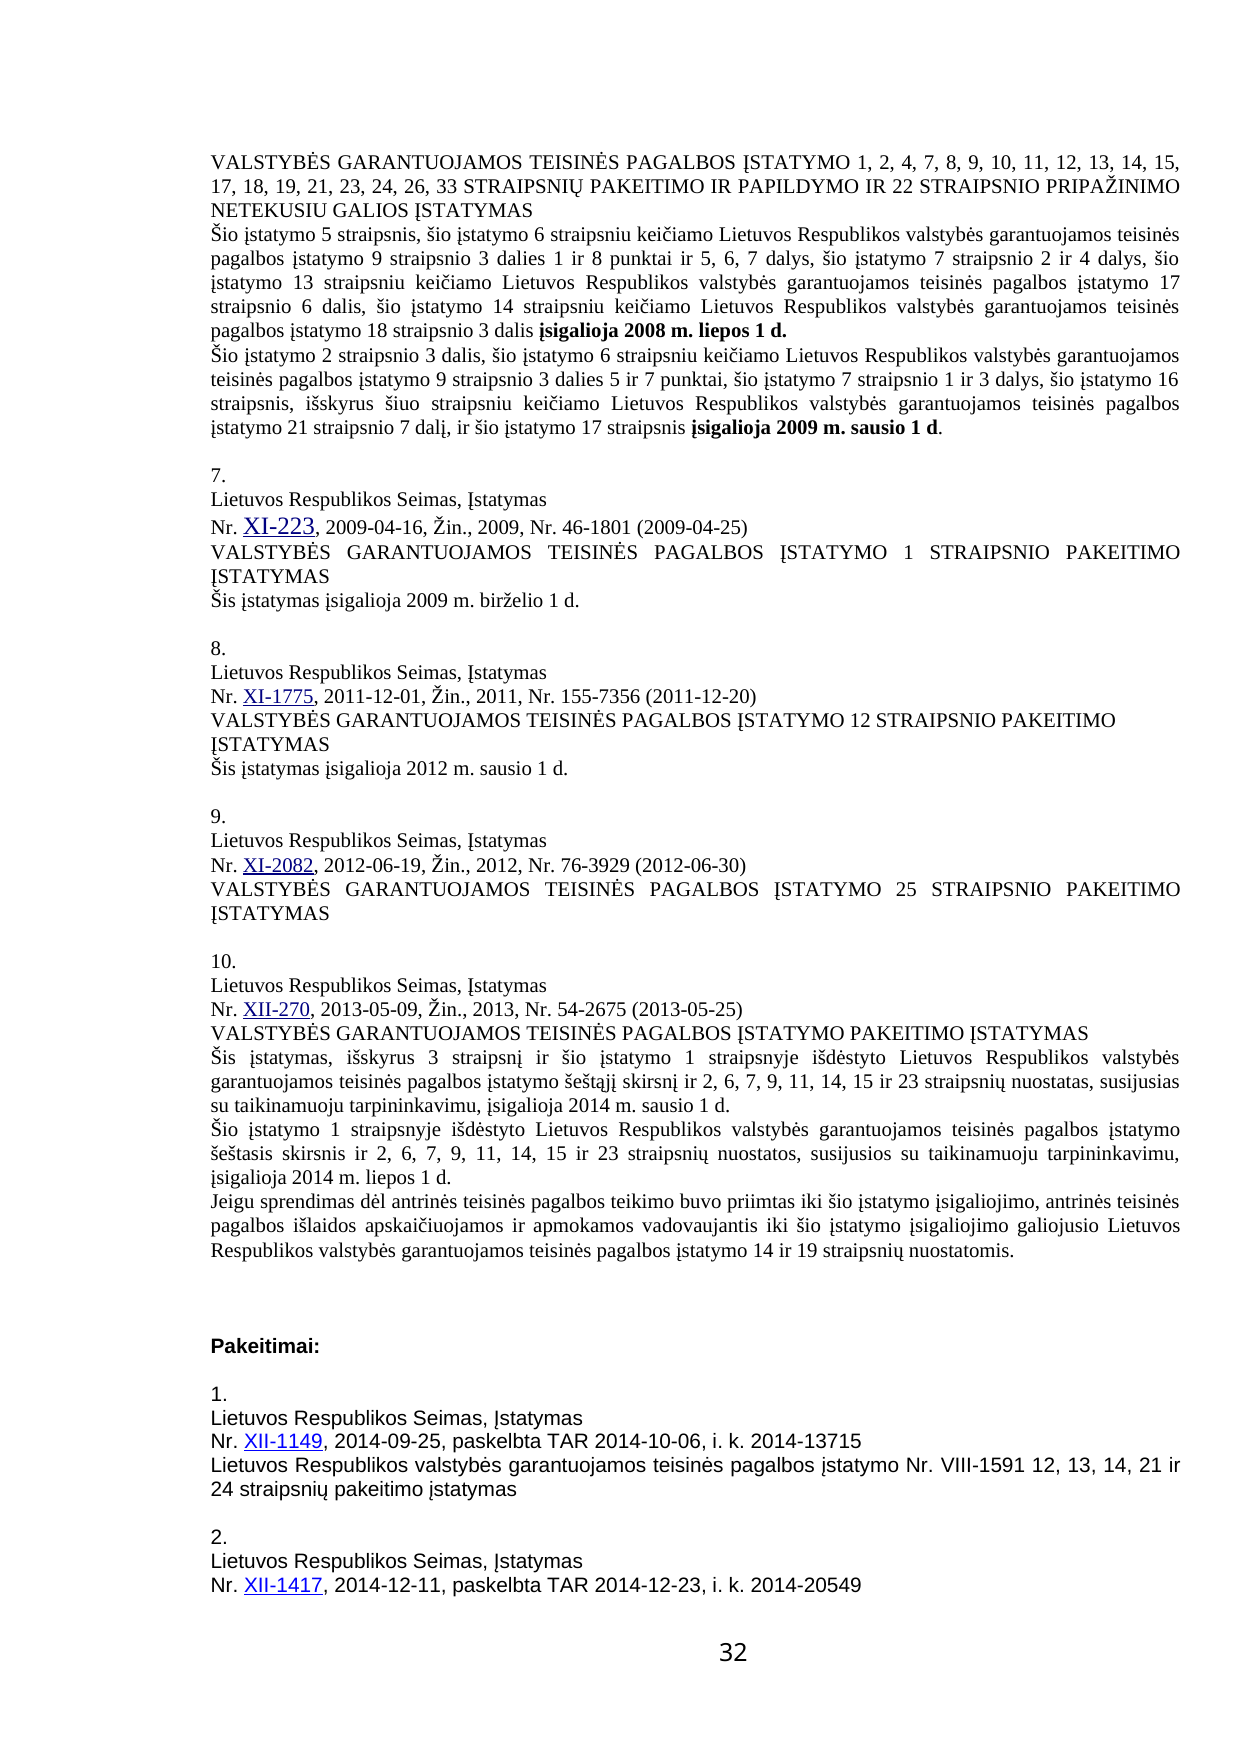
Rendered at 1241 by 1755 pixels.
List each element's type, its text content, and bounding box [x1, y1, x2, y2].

text Nr. XII-1149, 2014-09-25, paskelbta TAR 2014-10-06, i. k. 2014-13715 [210, 1429, 1181, 1453]
text Lietuvos Respublikos Seimas, Įstatymas [210, 828, 1181, 852]
text VALSTYBĖS GARANTUOJAMOS TEISINĖS PAGALBOS ĮSTATYMO 25 STRAIPSNIO PAKEITIMO ĮSTATYMAS [210, 877, 1181, 925]
text 2. [210, 1525, 1181, 1549]
text Nr. XI-1775, 2011-12-01, Žin., 2011, Nr. 155-7356 (2011-12-20) [210, 684, 1181, 708]
text Šio įstatymo 2 straipsnio 3 dalis, šio įstatymo 6 straipsniu keičiamo Lietuvos Respublikos valstybės garantuojamos teisinės pagalbos įstatymo 9 straipsnio 3 dalies 5 ir 7 punktai, šio įstatymo 7 straipsnio 1 ir 3 dalys, šio įstatymo 16 straipsnis, išskyrus šiuo straipsniu keičiamo Lietuvos Respublikos valstybės garantuojamos teisinės pagalbos įstatymo 21 straipsnio 7 dalį, ir šio įstatymo 17 straipsnis įsigalioja 2009 m. sausio 1 d. [210, 342, 1181, 439]
text Lietuvos Respublikos Seimas, Įstatymas [210, 1549, 1181, 1573]
text Šis įstatymas įsigalioja 2012 m. sausio 1 d. [210, 756, 1181, 780]
text Nr. XII-1417, 2014-12-11, paskelbta TAR 2014-12-23, i. k. 2014-20549 [210, 1573, 1181, 1597]
text 9. [210, 804, 1181, 828]
text Lietuvos Respublikos Seimas, Įstatymas [210, 660, 1181, 684]
text VALSTYBĖS GARANTUOJAMOS TEISINĖS PAGALBOS ĮSTATYMO 1, 2, 4, 7, 8, 9, 10, 11, 12, 13, 14, 15, 17, 18, 19, 21, 23, 24, 26, 33 STRAIPSNIŲ PAKEITIMO IR PAPILDYMO IR 22 STRAIPSNIO PRIPAŽINIMO NETEKUSIU GALIOS ĮSTATYMAS [210, 150, 1181, 222]
text Nr. XI-2082, 2012-06-19, Žin., 2012, Nr. 76-3929 (2012-06-30) [210, 852, 1181, 877]
text 8. [210, 636, 1181, 660]
text Jeigu sprendimas dėl antrinės teisinės pagalbos teikimo buvo priimtas iki šio įstatymo įsigaliojimo, antrinės teisinės pagalbos išlaidos apskaičiuojamos ir apmokamos vadovaujantis iki šio įstatymo įsigaliojimo galiojusio Lietuvos Respublikos valstybės garantuojamos teisinės pagalbos įstatymo 14 ir 19 straipsnių nuostatomis. [210, 1189, 1181, 1262]
text Šio įstatymo 1 straipsnyje išdėstyto Lietuvos Respublikos valstybės garantuojamos teisinės pagalbos įstatymo šeštasis skirsnis ir 2, 6, 7, 9, 11, 14, 15 ir 23 straipsnių nuostatos, susijusios su taikinamuoju tarpininkavimu, įsigalioja 2014 m. liepos 1 d. [210, 1117, 1181, 1189]
text VALSTYBĖS GARANTUOJAMOS TEISINĖS PAGALBOS ĮSTATYMO PAKEITIMO ĮSTATYMAS [210, 1021, 1181, 1045]
text Lietuvos Respublikos Seimas, Įstatymas [210, 973, 1181, 997]
text Šis įstatymas, išskyrus 3 straipsnį ir šio įstatymo 1 straipsnyje išdėstyto Lietuvos Respublikos valstybės garantuojamos teisinės pagalbos įstatymo šeštąjį skirsnį ir 2, 6, 7, 9, 11, 14, 15 ir 23 straipsnių nuostatas, susijusias su taikinamuoju tarpininkavimu, įsigalioja 2014 m. sausio 1 d. [210, 1045, 1181, 1117]
text 7. [210, 463, 1181, 487]
text Lietuvos Respublikos Seimas, Įstatymas [210, 487, 1181, 511]
text Šis įstatymas įsigalioja 2009 m. birželio 1 d. [210, 588, 1181, 612]
text VALSTYBĖS GARANTUOJAMOS TEISINĖS PAGALBOS ĮSTATYMO 1 STRAIPSNIO PAKEITIMO ĮSTATYMAS [210, 540, 1181, 588]
text Nr. XII-270, 2013-05-09, Žin., 2013, Nr. 54-2675 (2013-05-25) [210, 997, 1181, 1021]
text 10. [210, 949, 1181, 973]
text VALSTYBĖS GARANTUOJAMOS TEISINĖS PAGALBOS ĮSTATYMO 12 STRAIPSNIO PAKEITIMO ĮSTATYMAS [210, 708, 1181, 756]
text Lietuvos Respublikos Seimas, Įstatymas [210, 1405, 1181, 1429]
text Lietuvos Respublikos valstybės garantuojamos teisinės pagalbos įstatymo Nr. VIII-1591 12, 13, 14, 21 ir 24 straipsnių pakeitimo įstatymas [210, 1453, 1181, 1501]
text Šio įstatymo 5 straipsnis, šio įstatymo 6 straipsniu keičiamo Lietuvos Respublikos valstybės garantuojamos teisinės pagalbos įstatymo 9 straipsnio 3 dalies 1 ir 8 punktai ir 5, 6, 7 dalys, šio įstatymo 7 straipsnio 2 ir 4 dalys, šio įstatymo 13 straipsniu keičiamo Lietuvos Respublikos valstybės garantuojamos teisinės pagalbos įstatymo 17 straipsnio 6 dalis, šio įstatymo 14 straipsniu keičiamo Lietuvos Respublikos valstybės garantuojamos teisinės pagalbos įstatymo 18 straipsnio 3 dalis įsigalioja 2008 m. liepos 1 d. [210, 222, 1181, 342]
text Pakeitimai: [210, 1333, 1181, 1357]
text Nr. XI-223, 2009-04-16, Žin., 2009, Nr. 46-1801 (2009-04-25) [210, 511, 1181, 540]
text 1. [210, 1381, 1181, 1405]
